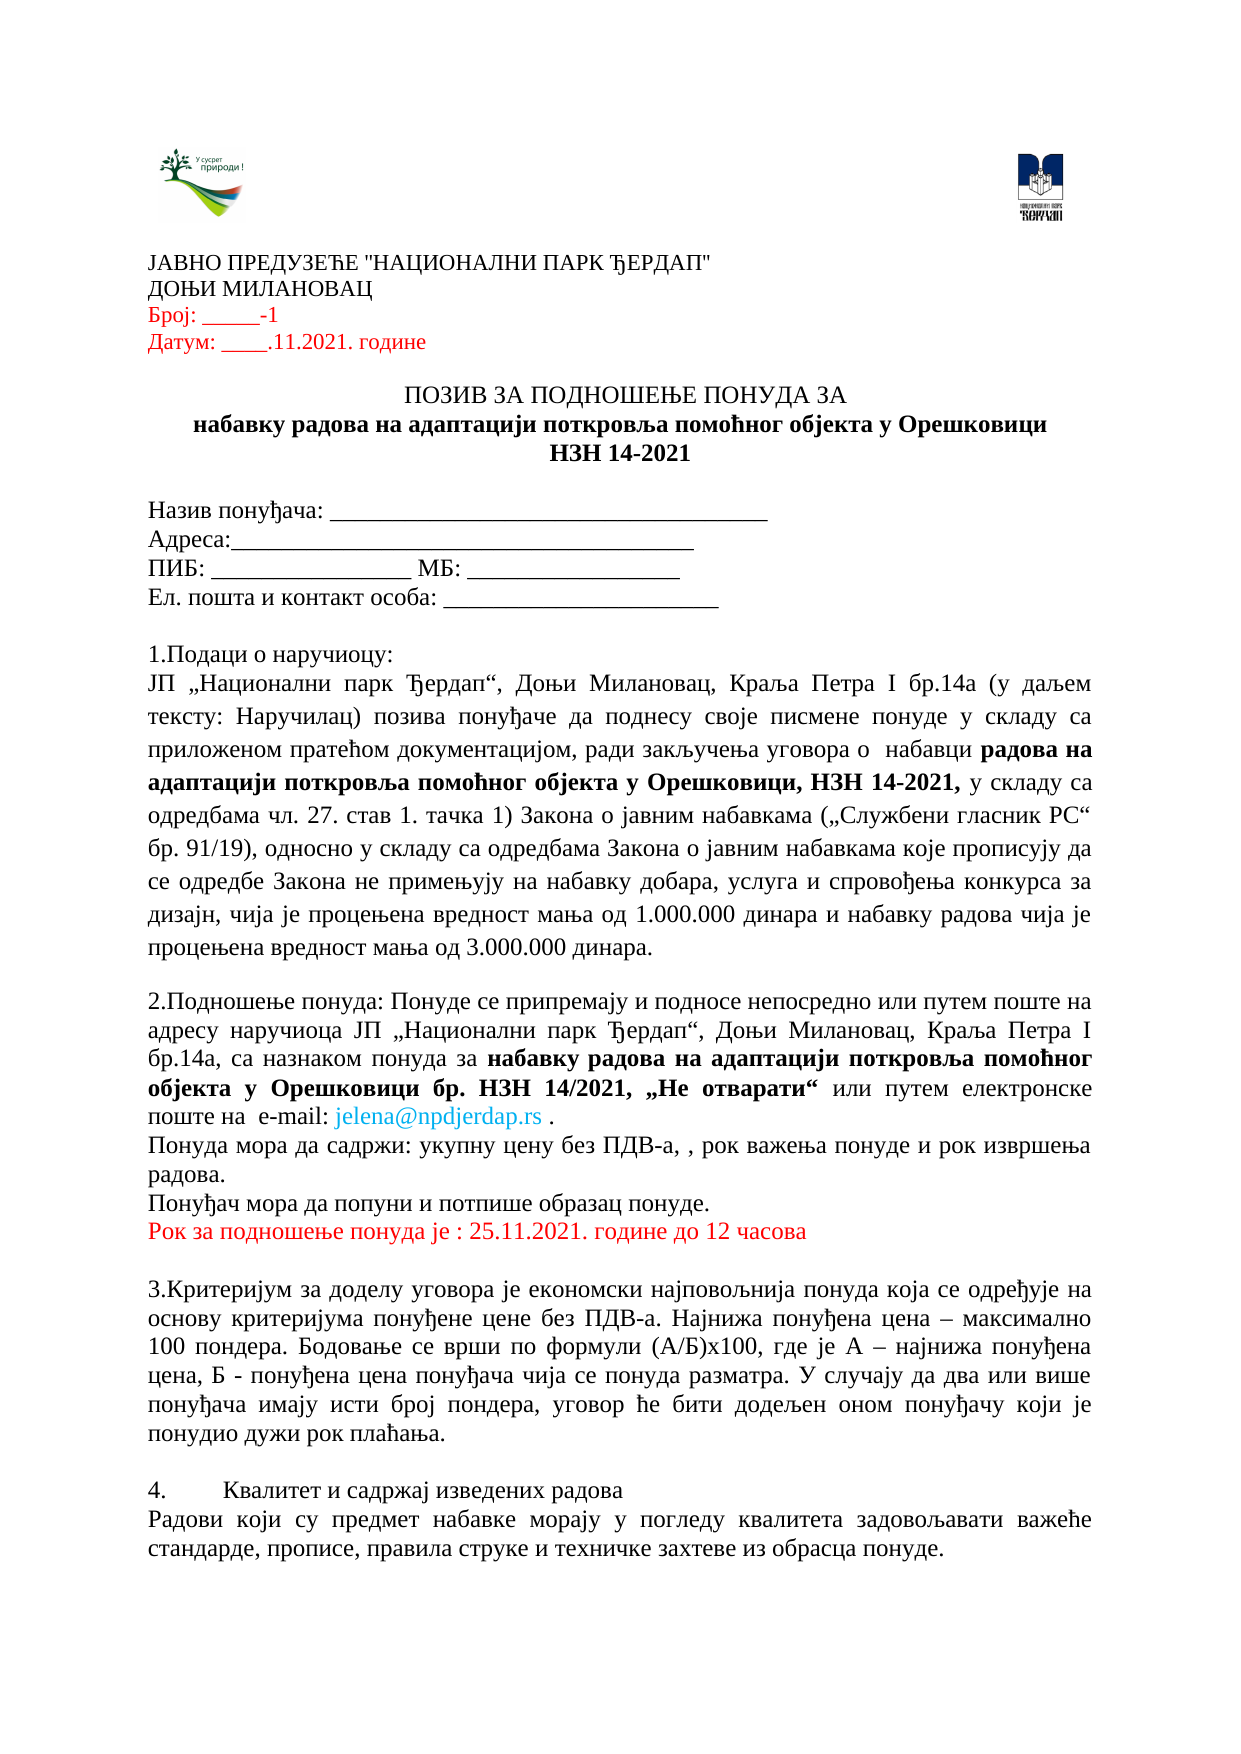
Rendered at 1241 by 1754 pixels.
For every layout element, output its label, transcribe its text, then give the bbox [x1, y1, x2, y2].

text Назив понуђача: ___________________________________ [148, 496, 1093, 524]
text ЈП „Национални парк Ђердап“, Доњи Милановац, Краља Петра I бр.14а (у даљем тексту: Наручилац) позива понуђаче да поднесу своје писмене понуде у складу са приложеном пратећом документацијом, ради закључења уговора о набавци радова на адаптацији поткровља помоћног објекта у Орешковици, НЗН 14-2021, у складу са одредбама чл. 27. став 1. тачка 1) Закона о јавним набавкама („Службени гласник РС“ бр. 91/19), односно у складу са одредбама Закона о јавним набавкама које прописују да се одредбе Закона не примењују на набавку добара, услуга и спровођења конкурса за дизајн, чија је процењена вредност мања од 1.000.000 динара и набавку радова чија је процењена вредност мања од 3.000.000 динара. [148, 668, 1093, 961]
text 2.Подношење понуда: Понуде се припремају и подносе непосредно или путем поште на адресу наручиоца ЈП „Национални парк Ђердап“, Доњи Милановац, Краља Петра I бр.14а, са назнаком понуда за набавку радова на адаптацији поткровља помоћног објекта у Орешковици бр. НЗН 14/2021, „Не отварати“ или путем електронске поште на e-mail: jelena@npdjerdap.rs . [148, 986, 1093, 1130]
text ПИБ: ________________ МБ: _________________ [148, 553, 1093, 582]
text Број: _____-1 [148, 301, 1093, 328]
text ДОЊИ МИЛАНОВАЦ [148, 275, 1093, 301]
picture [157, 147, 246, 223]
text Рок за подношење понуда је : 25.11.2021. године до 12 часова [148, 1216, 1093, 1245]
picture [1016, 151, 1065, 223]
text Понуђач мора да попуни и потпише образац понуде. [148, 1188, 1093, 1216]
text Датум: ____.11.2021. године [148, 328, 1093, 354]
text Ел. пошта и контакт особа: ______________________ [148, 582, 1093, 611]
text 3.Критеријум за доделу уговора је економски најповољнија понуда која се одређује на основу критеријума понуђене цене без ПДВ-а. Најнижа понуђена цена – максимално 100 пондера. Бодовање се врши по формули (А/Б)x100, где је А – најнижа понуђена цена, Б - понуђена цена понуђача чија се понуда разматра. У случају да два или више понуђача имају исти број пондера, уговор ће бити додељен оном понуђачу који је понудио дужи рок плаћања. [148, 1274, 1093, 1446]
text НЗН 14-2021 [148, 438, 1093, 467]
text Адреса:_____________________________________ [148, 524, 1093, 553]
text Понуда мора да садржи: укупну цену без ПДВ-а, , рок важења понуде и рок извршења радова. [148, 1130, 1093, 1188]
text набавку радова на адаптацији поткровља помоћног објекта у Орешковици [148, 409, 1093, 438]
text ПОЗИВ ЗА ПОДНОШЕЊЕ ПОНУДА ЗА [148, 381, 1093, 409]
text Радови који су предмет набавке морају у погледу квалитета задовољавати важеће стандарде, прописе, правила струке и техничке захтеве из обрасца понуде. [148, 1504, 1093, 1561]
text ЈАВНО ПРЕДУЗЕЋЕ ''НАЦИОНАЛНИ ПАРК ЂЕРДАП'' [148, 249, 1093, 275]
text 1.Подаци о наручиоцу: [148, 639, 1093, 668]
text 4. Квалитет и садржај изведених радова [148, 1475, 1093, 1504]
